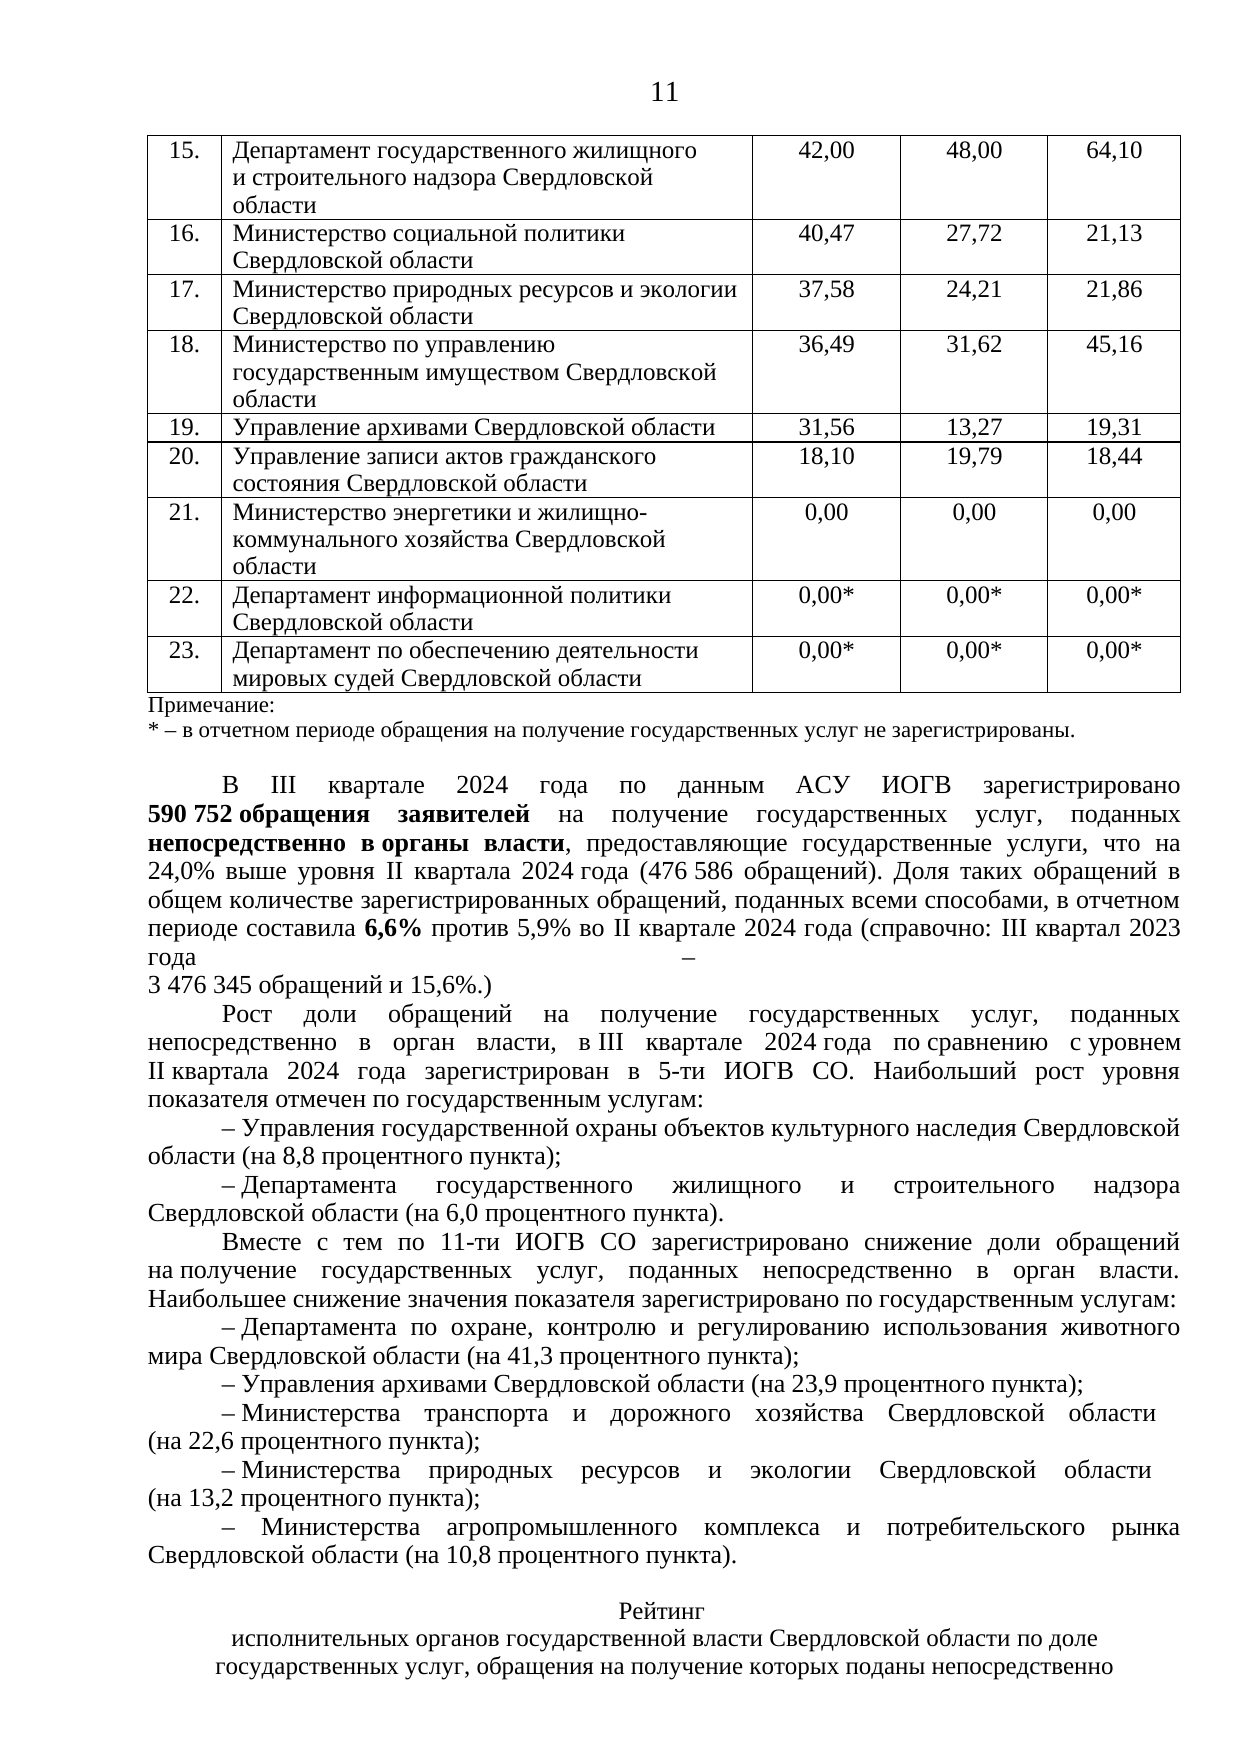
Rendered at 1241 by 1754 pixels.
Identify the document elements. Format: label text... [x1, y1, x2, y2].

table_cell 36,49 [753, 331, 900, 413]
text * – в отчетном периоде обращения на получение государственных услуг не зарегистрированы. [148, 718, 1181, 743]
text Примечание: [148, 693, 1181, 718]
table_cell 31,56 [753, 414, 900, 441]
table_cell Департамент государственного жилищного и строительного надзора Свердловской области [222, 136, 752, 218]
table_cell 27,72 [901, 220, 1047, 274]
table_cell 15. [148, 136, 221, 218]
table_cell 13,27 [901, 414, 1047, 441]
table_cell 0,00* [901, 637, 1047, 692]
table_cell 18. [148, 331, 221, 413]
table_cell 0,00* [753, 581, 900, 636]
table_cell Министерство природных ресурсов и экологии Свердловской области [222, 275, 752, 330]
text В III квартале 2024 года по данным АСУ ИОГВ зарегистрировано 590 752 обращения заявителей на получение государственных услуг, поданных непосредственно в органы власти, предоставляющие государственные услуги, что на 24,0% выше уровня II квартала 2024 года (476 586 обращений). Доля таких обращений в общем количестве зарегистрированных обращений, поданных всеми способами, в отчетном периоде составила 6,6% против 5,9% во II квартале 2024 года (справочно: III квартал 2023 года – 3 476 345 обращений и 15,6%.) [148, 771, 1181, 999]
table_cell 20. [148, 443, 221, 497]
table_cell 0,00* [901, 581, 1047, 636]
table_cell 24,21 [901, 275, 1047, 330]
table_cell 0,00* [753, 637, 900, 692]
text – Департамента государственного жилищного и строительного надзора Свердловской области (на 6,0 процентного пункта). [148, 1170, 1181, 1227]
text – Управления архивами Свердловской области (на 23,9 процентного пункта); [148, 1370, 1181, 1398]
table_cell Управление записи актов гражданского состояния Свердловской области [222, 443, 752, 497]
text – Министерства транспорта и дорожного хозяйства Свердловской области (на 22,6 процентного пункта); [148, 1398, 1181, 1455]
text Рост доли обращений на получение государственных услуг, поданных непосредственно в орган власти, в III квартале 2024 года по сравнению с уровнем II квартала 2024 года зарегистрирован в 5-ти ИОГВ СО. Наибольший рост уровня показателя отмечен по государственным услугам: [148, 999, 1181, 1113]
table_cell 0,00 [901, 498, 1047, 580]
table_cell 21. [148, 498, 221, 580]
table_cell 40,47 [753, 220, 900, 274]
table_cell 21,13 [1048, 220, 1180, 274]
table_cell 16. [148, 220, 221, 274]
table_cell Министерство энергетики и жилищно-коммунального хозяйства Свердловской области [222, 498, 752, 580]
text – Управления государственной охраны объектов культурного наследия Свердловской области (на 8,8 процентного пункта); [148, 1113, 1181, 1170]
table_cell 19,79 [901, 443, 1047, 497]
text – Министерства агропромышленного комплекса и потребительского рынка Свердловской области (на 10,8 процентного пункта). [148, 1512, 1181, 1569]
text Рейтинг [148, 1598, 1181, 1625]
table_cell 45,16 [1048, 331, 1180, 413]
table_cell 48,00 [901, 136, 1047, 218]
text исполнительных органов государственной власти Свердловской области по доле государственных услуг, обращения на получение которых поданы непосредственно [148, 1625, 1181, 1680]
table_cell Министерство по управлению государственным имуществом Свердловской области [222, 331, 752, 413]
table_cell 0,00* [1048, 581, 1180, 636]
table_cell 0,00 [1048, 498, 1180, 580]
table_cell 37,58 [753, 275, 900, 330]
table_cell 19,31 [1048, 414, 1180, 441]
text – Министерства природных ресурсов и экологии Свердловской области (на 13,2 процентного пункта); [148, 1455, 1181, 1512]
table_cell 22. [148, 581, 221, 636]
table_cell Министерство социальной политики Свердловской области [222, 220, 752, 274]
table_cell 64,10 [1048, 136, 1180, 218]
table_cell Управление архивами Свердловской области [222, 414, 752, 441]
table_cell 23. [148, 637, 221, 692]
table_cell Департамент по обеспечению деятельности мировых судей Свердловской области [222, 637, 752, 692]
table_cell 21,86 [1048, 275, 1180, 330]
table_cell 0,00 [753, 498, 900, 580]
table_cell 31,62 [901, 331, 1047, 413]
table_cell 17. [148, 275, 221, 330]
table_cell 19. [148, 414, 221, 441]
table_cell 18,44 [1048, 443, 1180, 497]
table_cell Департамент информационной политики Свердловской области [222, 581, 752, 636]
text Вместе с тем по 11-ти ИОГВ СО зарегистрировано снижение доли обращений на получение государственных услуг, поданных непосредственно в орган власти. Наибольшее снижение значения показателя зарегистрировано по государственным услугам: [148, 1227, 1181, 1313]
table_cell 0,00* [1048, 637, 1180, 692]
table_cell 18,10 [753, 443, 900, 497]
text – Департамента по охране, контролю и регулированию использования животного мира Свердловской области (на 41,3 процентного пункта); [148, 1313, 1181, 1370]
table_cell 42,00 [753, 136, 900, 218]
